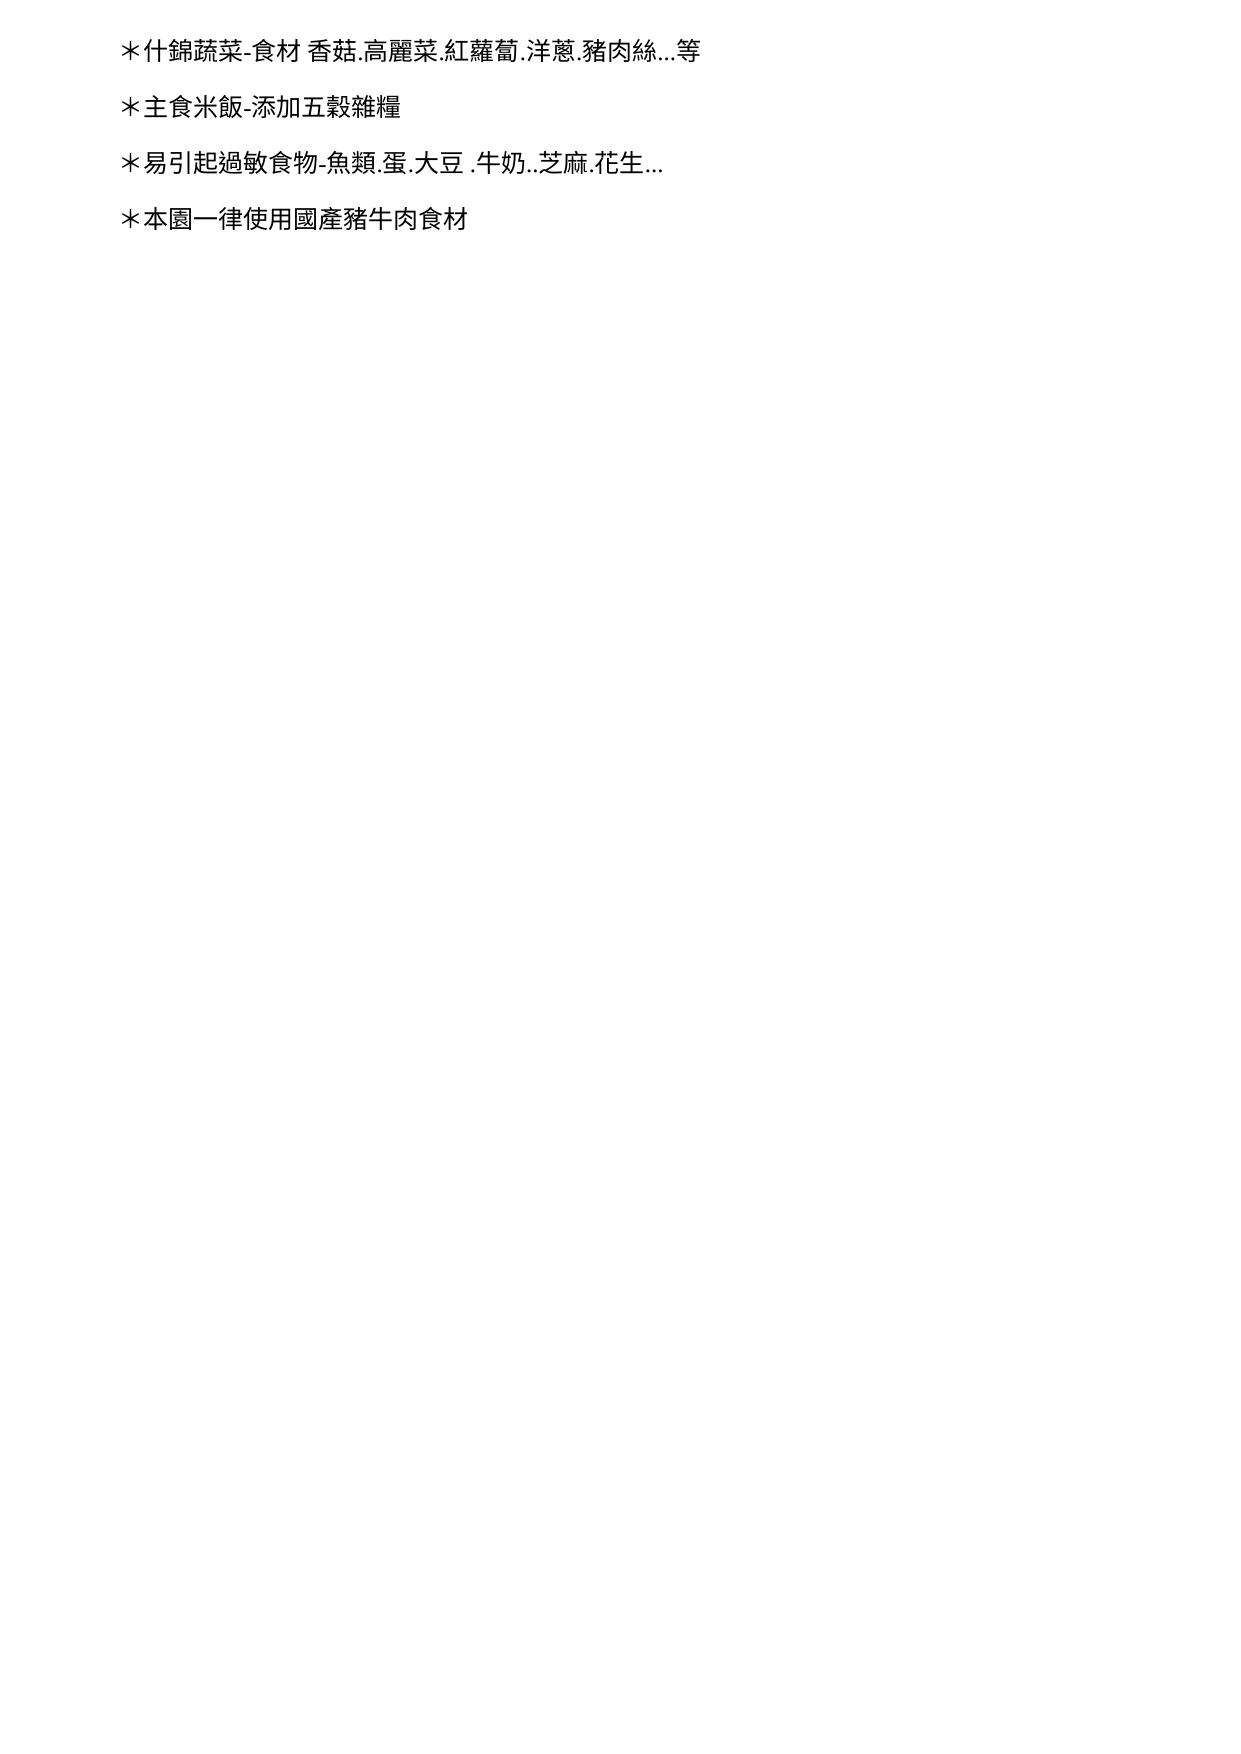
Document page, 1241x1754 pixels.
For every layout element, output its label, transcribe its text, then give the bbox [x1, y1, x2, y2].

text ＊主食米飯-添加五穀雜糧 [118, 87, 1122, 124]
text ＊易引起過敏食物-魚類.蛋.大豆 .牛奶..芝麻.花生... [118, 144, 1122, 180]
text ＊什錦蔬菜-食材 香菇.高麗菜.紅蘿蔔.洋蔥.豬肉絲...等 [118, 31, 1122, 67]
text ＊本園一律使用國產豬牛肉食材 [118, 200, 1122, 236]
